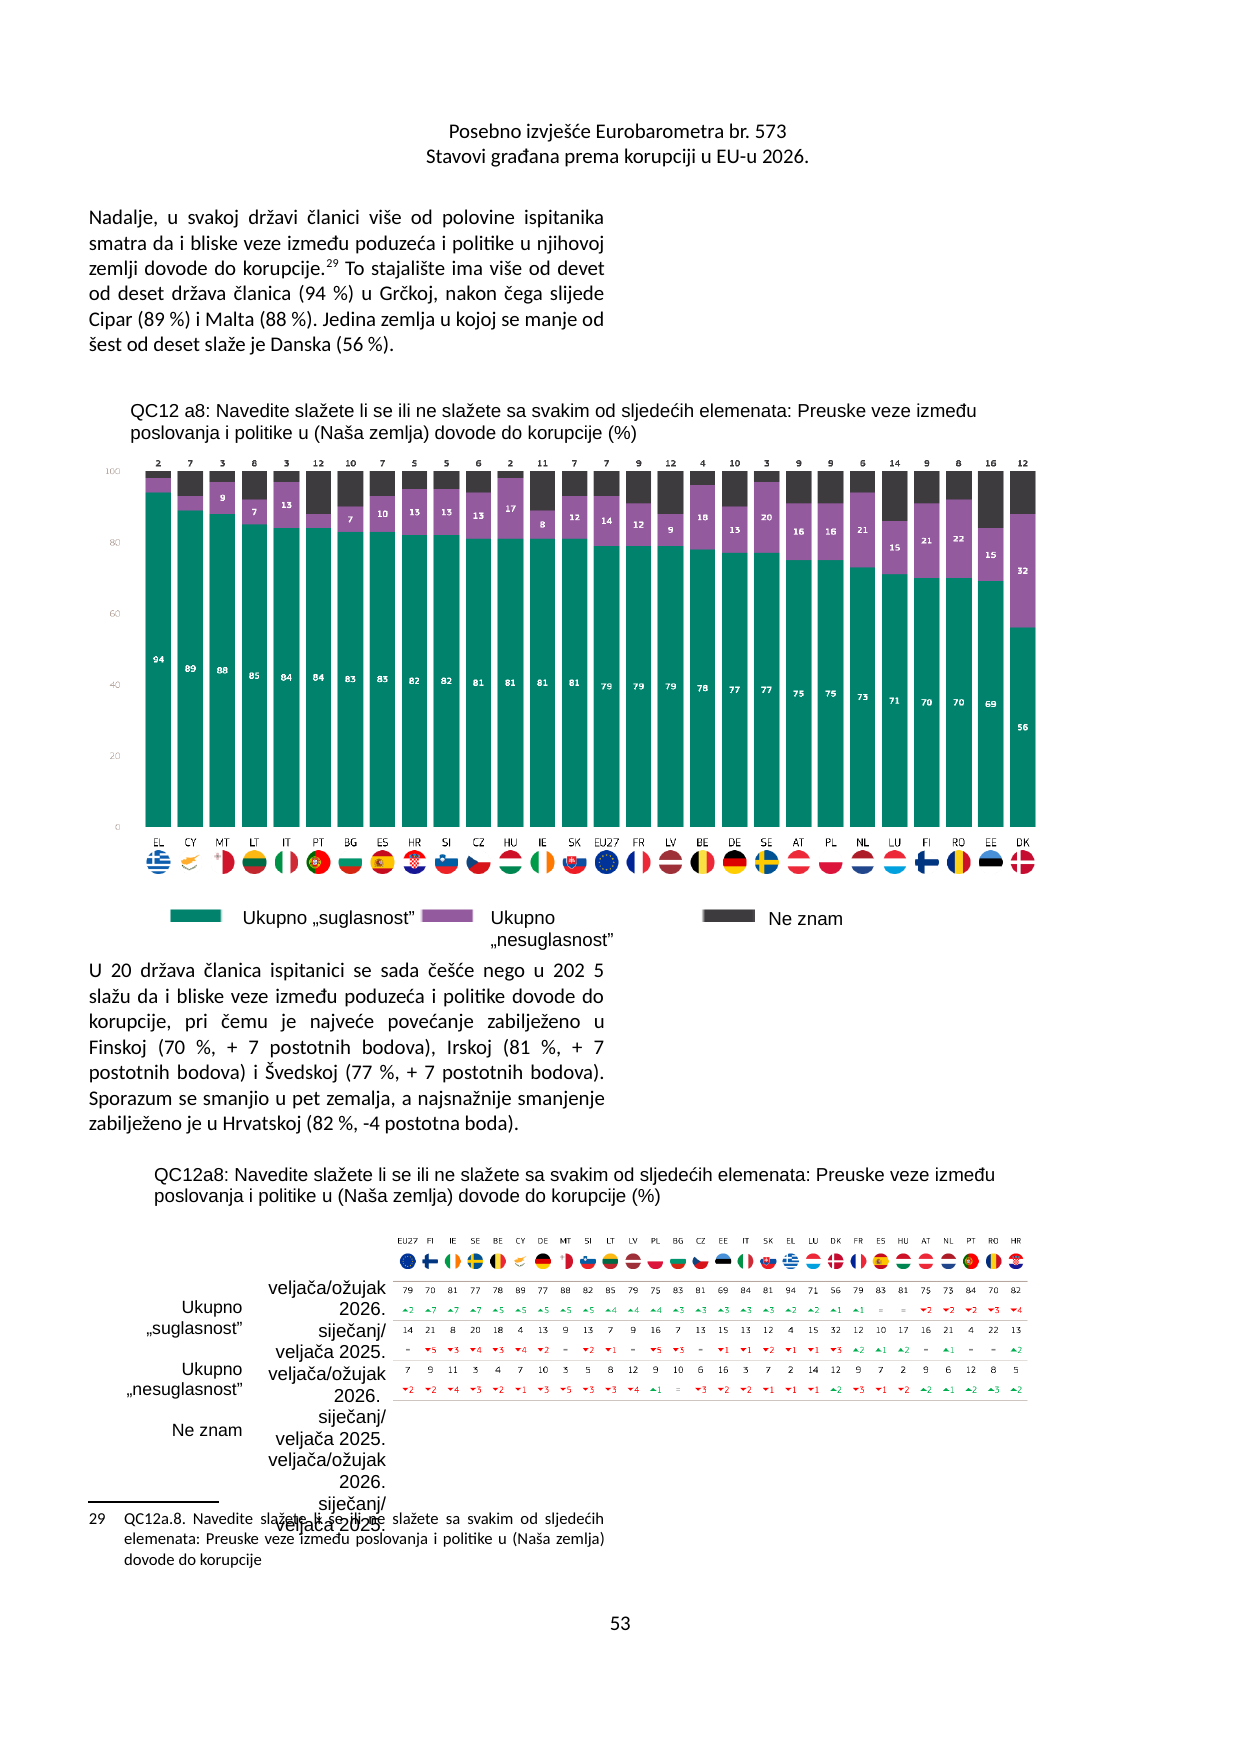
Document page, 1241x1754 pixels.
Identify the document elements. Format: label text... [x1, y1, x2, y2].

picture [393, 1223, 1031, 1405]
text QC12a.8. Navedite slažete li se ili ne slažete sa svakim od sljedećih elemenata: Preuske veze između poslovanja i politike u (Naša zemlja) dovode do korupcije [88, 1508, 605, 1569]
text Nadalje, u svakoj državi članici više od polovine ispitanika smatra da i bliske veze između poduzeća i politike u njihovoj zemlji dovode do korupcije. To stajalište ima više od devet od deset država članica (94 %) u Grčkoj, nakon čega slijede Cipar (89 %) i Malta (88 %). Jedina zemlja u kojoj se manje od šest od deset slaže je Danska (56 %). [88, 204, 605, 357]
picture [97, 450, 1044, 883]
picture [156, 904, 755, 922]
text U 20 država članica ispitanici se sada češće nego u 202 5 slažu da i bliske veze između poduzeća i politike dovode do korupcije, pri čemu je najveće povećanje zabilježeno u Finskoj (70 %, + 7 postotnih bodova), Irskoj (81 %, + 7 postotnih bodova) i Švedskoj (77 %, + 7 postotnih bodova). Sporazum se smanjio u pet zemalja, a najsnažnije smanjenje zabilježeno je u Hrvatskoj (82 %, -4 postotna boda). [88, 369, 605, 1136]
